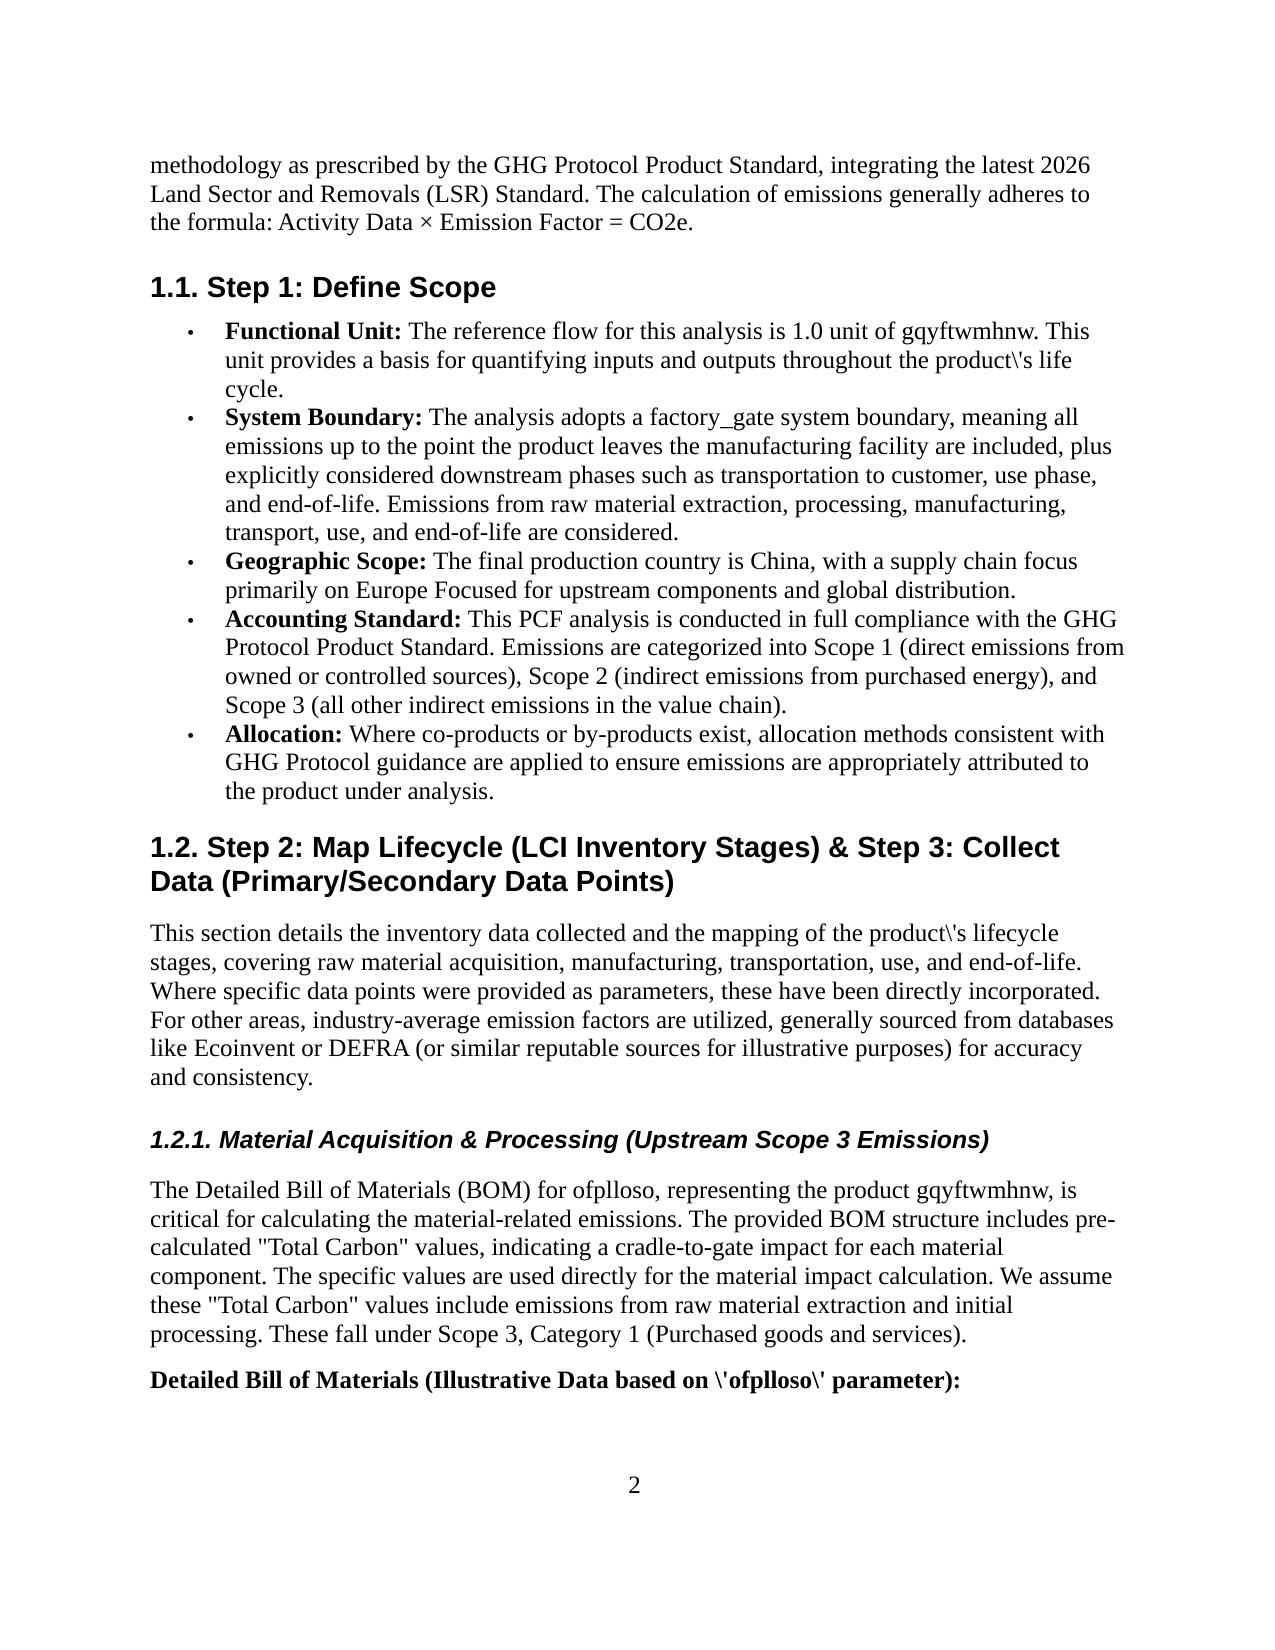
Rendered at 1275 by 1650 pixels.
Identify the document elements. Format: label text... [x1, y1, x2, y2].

list Accounting Standard: This PCF analysis is conducted in full compliance with the GHG Protocol Product Standard. Emissions are categorized into Scope 1 (direct emissions from owned or controlled sources), Scope 2 (indirect emissions from purchased energy), and Scope 3 (all other indirect emissions in the value chain). [187, 604, 1125, 719]
subtitle 1.2.1. Material Acquisition & Processing (Upstream Scope 3 Emissions) [150, 1125, 1125, 1153]
list Allocation: Where co-products or by-products exist, allocation methods consistent with GHG Protocol guidance are applied to ensure emissions are appropriately attributed to the product under analysis. [187, 719, 1125, 805]
text Detailed Bill of Materials (Illustrative Data based on \'ofplloso\' parameter): [150, 1365, 1125, 1394]
subtitle 1.2. Step 2: Map Lifecycle (LCI Inventory Stages) & Step 3: Collect Data (Primary/Secondary Data Points) [150, 830, 1125, 897]
list Geographic Scope: The final production country is China, with a supply chain focus primarily on Europe Focused for upstream components and global distribution. [187, 546, 1125, 604]
list Functional Unit: The reference flow for this analysis is 1.0 unit of gqyftwmhnw. This unit provides a basis for quantifying inputs and outputs throughout the product\'s life cycle. [187, 316, 1125, 402]
subtitle 1.1. Step 1: Define Scope [150, 270, 1125, 304]
text methodology as prescribed by the GHG Protocol Product Standard, integrating the latest 2026 Land Sector and Removals (LSR) Standard. The calculation of emissions generally adheres to the formula: Activity Data × Emission Factor = CO2e. [150, 150, 1125, 236]
text This section details the inventory data collected and the mapping of the product\'s lifecycle stages, covering raw material acquisition, manufacturing, transportation, use, and end-of-life. Where specific data points were provided as parameters, these have been directly incorporated. For other areas, industry-average emission factors are utilized, generally sourced from databases like Ecoinvent or DEFRA (or similar reputable sources for illustrative purposes) for accuracy and consistency. [150, 918, 1125, 1091]
list System Boundary: The analysis adopts a factory_gate system boundary, meaning all emissions up to the point the product leaves the manufacturing facility are included, plus explicitly considered downstream phases such as transportation to customer, use phase, and end-of-life. Emissions from raw material extraction, processing, manufacturing, transport, use, and end-of-life are considered. [187, 402, 1125, 546]
text The Detailed Bill of Materials (BOM) for ofplloso, representing the product gqyftwmhnw, is critical for calculating the material-related emissions. The provided BOM structure includes pre-calculated "Total Carbon" values, indicating a cradle-to-gate impact for each material component. The specific values are used directly for the material impact calculation. We assume these "Total Carbon" values include emissions from raw material extraction and initial processing. These fall under Scope 3, Category 1 (Purchased goods and services). [150, 1175, 1125, 1347]
